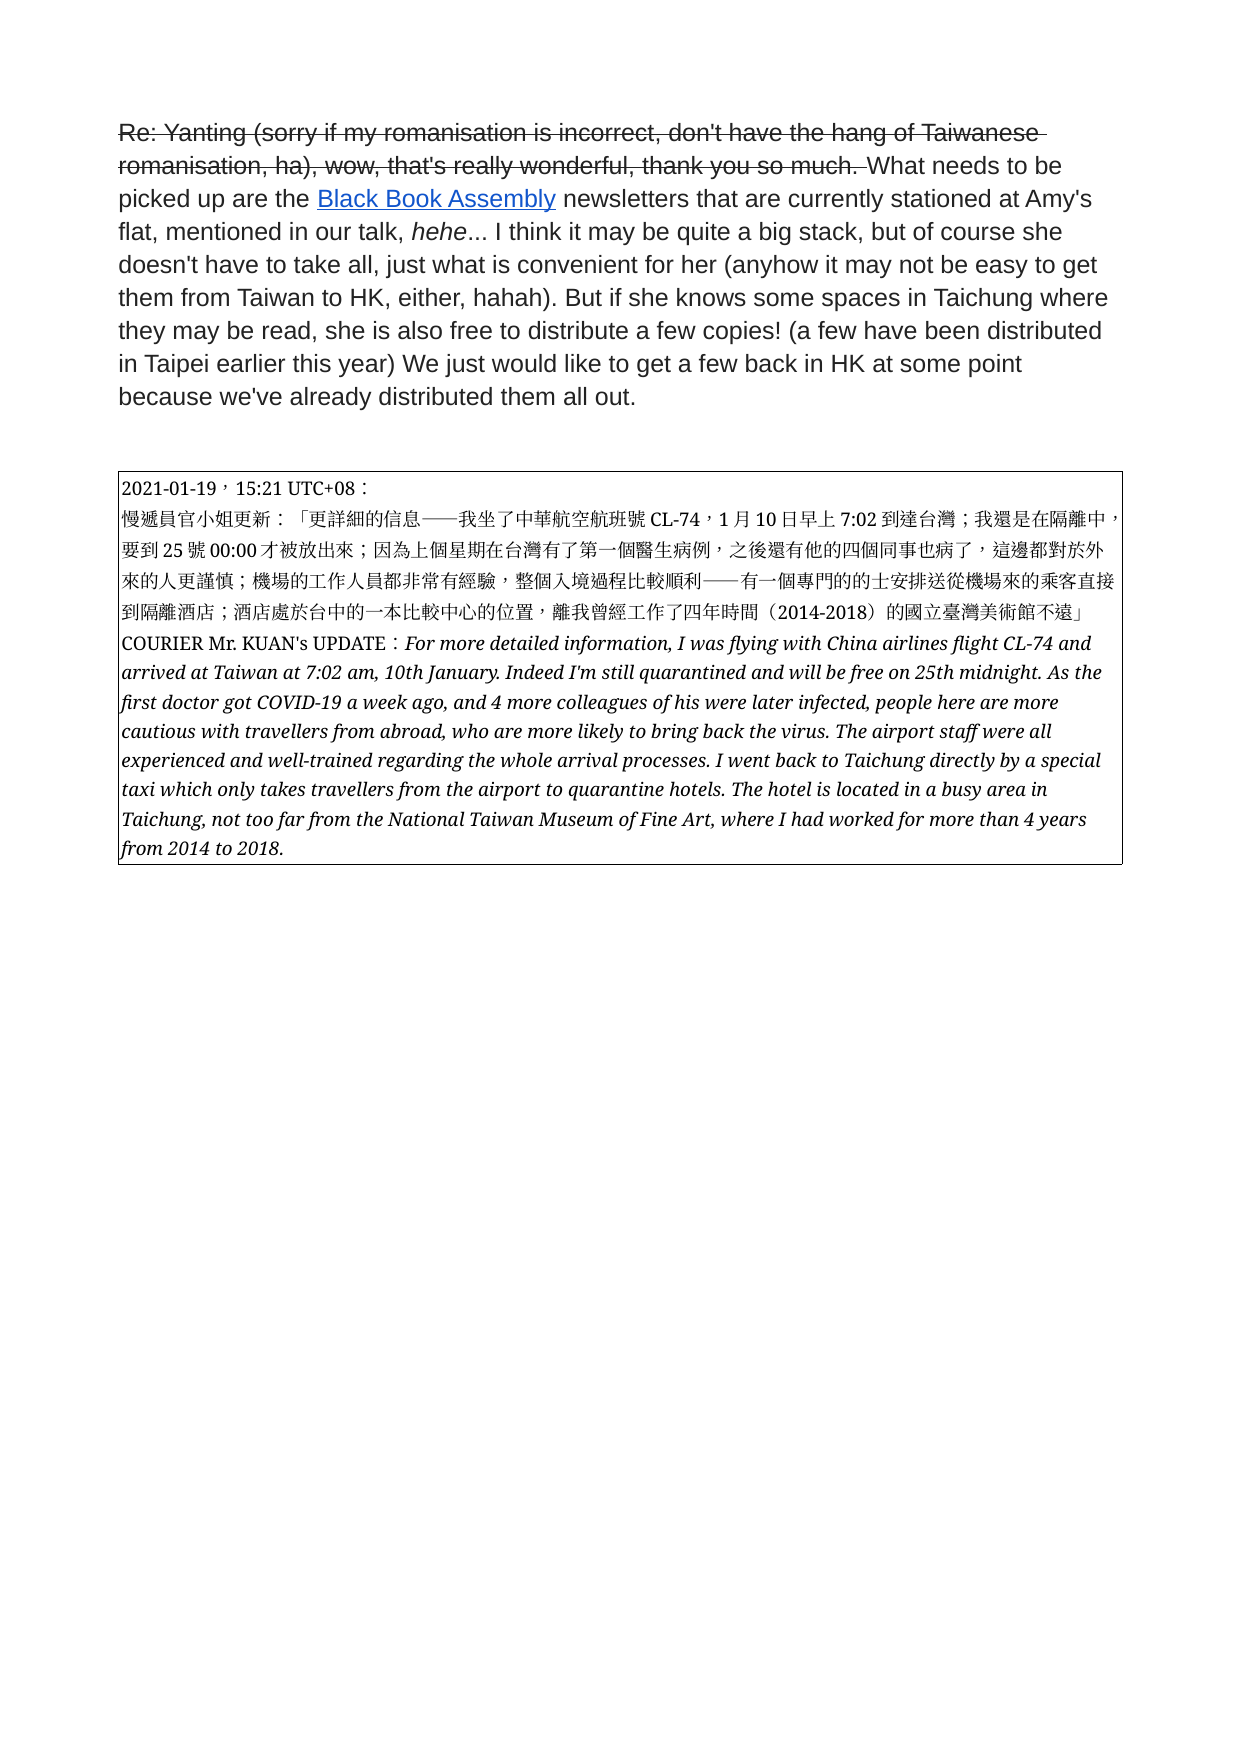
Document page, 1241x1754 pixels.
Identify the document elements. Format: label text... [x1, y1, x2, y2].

text Re: Yanting (sorry if my romanisation is incorrect, don't have the hang of Taiwanese romanisation, ha), wow, that's really wonderful, thank you so much. What needs to be picked up are the Black Book Assembly newsletters that are currently stationed at Amy's flat, mentioned in our talk, hehe... I think it may be quite a big stack, but of course she doesn't have to take all, just what is convenient for her (anyhow it may not be easy to get them from Taiwan to HK, either, hahah). But if she knows some spaces in Taichung where they may be read, she is also free to distribute a few copies! (a few have been distributed in Taipei earlier this year) We just would like to get a few back in HK at some point because we've already distributed them all out. [118, 118, 1122, 411]
text 2021-01-19，15:21 UTC+08： 慢遞員官小姐更新：「更詳細的信息——我坐了中華航空航班號CL-74，1月10日早上7:02到達台灣；我還是在隔離中，要到25號00:00才被放出來；因為上個星期在台灣有了第一個醫生病例，之後還有他的四個同事也病了，這邊都對於外來的人更謹慎；機場的工作人員都非常有經驗，整個入境過程比較順利——有一個專門的的士安排送從機場來的乘客直接到隔離酒店；酒店處於台中的一本比較中心的位置，離我曾經工作了四年時間（2014-2018）的國立臺灣美術館不遠」 COURIER Mr. KUAN's UPDATE：For more detailed information, I was flying with China airlines flight CL-74 and arrived at Taiwan at 7:02 am, 10th January. Indeed I'm still quarantined and will be free on 25th midnight. As the first doctor got COVID-19 a week ago, and 4 more colleagues of his were later infected, people here are more cautious with travellers from abroad, who are more likely to bring back the virus. The airport staff were all experienced and well-trained regarding the whole arrival processes. I went back to Taichung directly by a special taxi which only takes travellers from the airport to quarantine hotels. The hotel is located in a busy area in Taichung, not too far from the National Taiwan Museum of Fine Art, where I had worked for more than 4 years from 2014 to 2018. [119, 472, 1122, 864]
